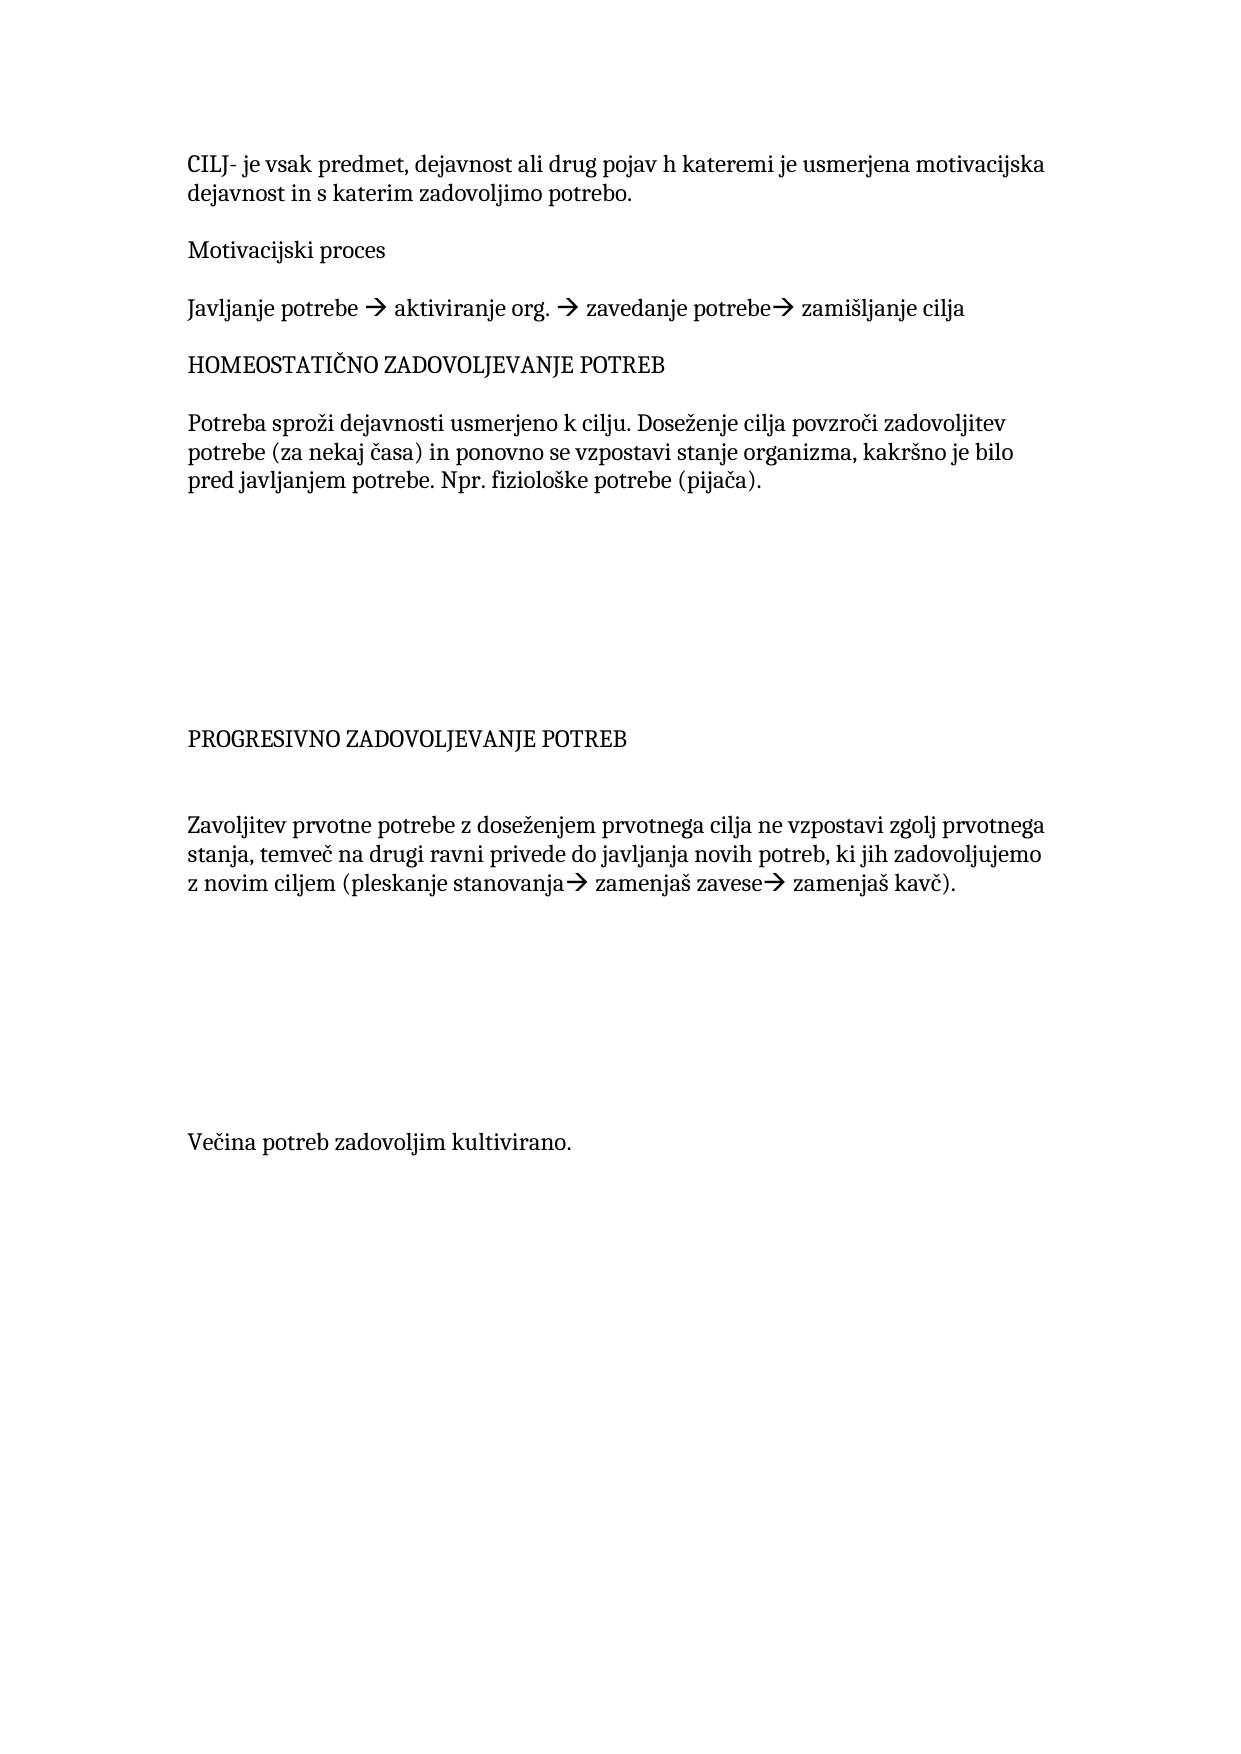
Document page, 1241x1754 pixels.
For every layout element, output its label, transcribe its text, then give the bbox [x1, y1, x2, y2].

text Potreba sproži dejavnosti usmerjeno k cilju. Doseženje cilja povzroči zadovoljitev potrebe (za nekaj časa) in ponovno se vzpostavi stanje organizma, kakršno je bilo pred javljanjem potrebe. Npr. fiziološke potrebe (pijača). [187, 409, 1053, 495]
text HOMEOSTATIČNO ZADOVOLJEVANJE POTREB [187, 351, 1053, 380]
text Zavoljitev prvotne potrebe z doseženjem prvotnega cilja ne vzpostavi zgolj prvotnega stanja, temveč na drugi ravni privede do javljanja novih potreb, ki jih zadovoljujemo z novim ciljem (pleskanje stanovanja zamenjaš zavese zamenjaš kavč). [187, 811, 1053, 897]
text Progresivno zadovoljevanje potreb [187, 725, 1053, 754]
text CILJ- je vsak predmet, dejavnost ali drug pojav h kateremi je usmerjena motivacijska dejavnost in s katerim zadovoljimo potrebo. [187, 150, 1053, 207]
text Javljanje potrebe  aktiviranje org.  zavedanje potrebe zamišljanje cilja [187, 294, 1053, 322]
text Večina potreb zadovoljim kultivirano. [187, 1127, 1053, 1156]
text Motivacijski proces [187, 236, 1053, 265]
